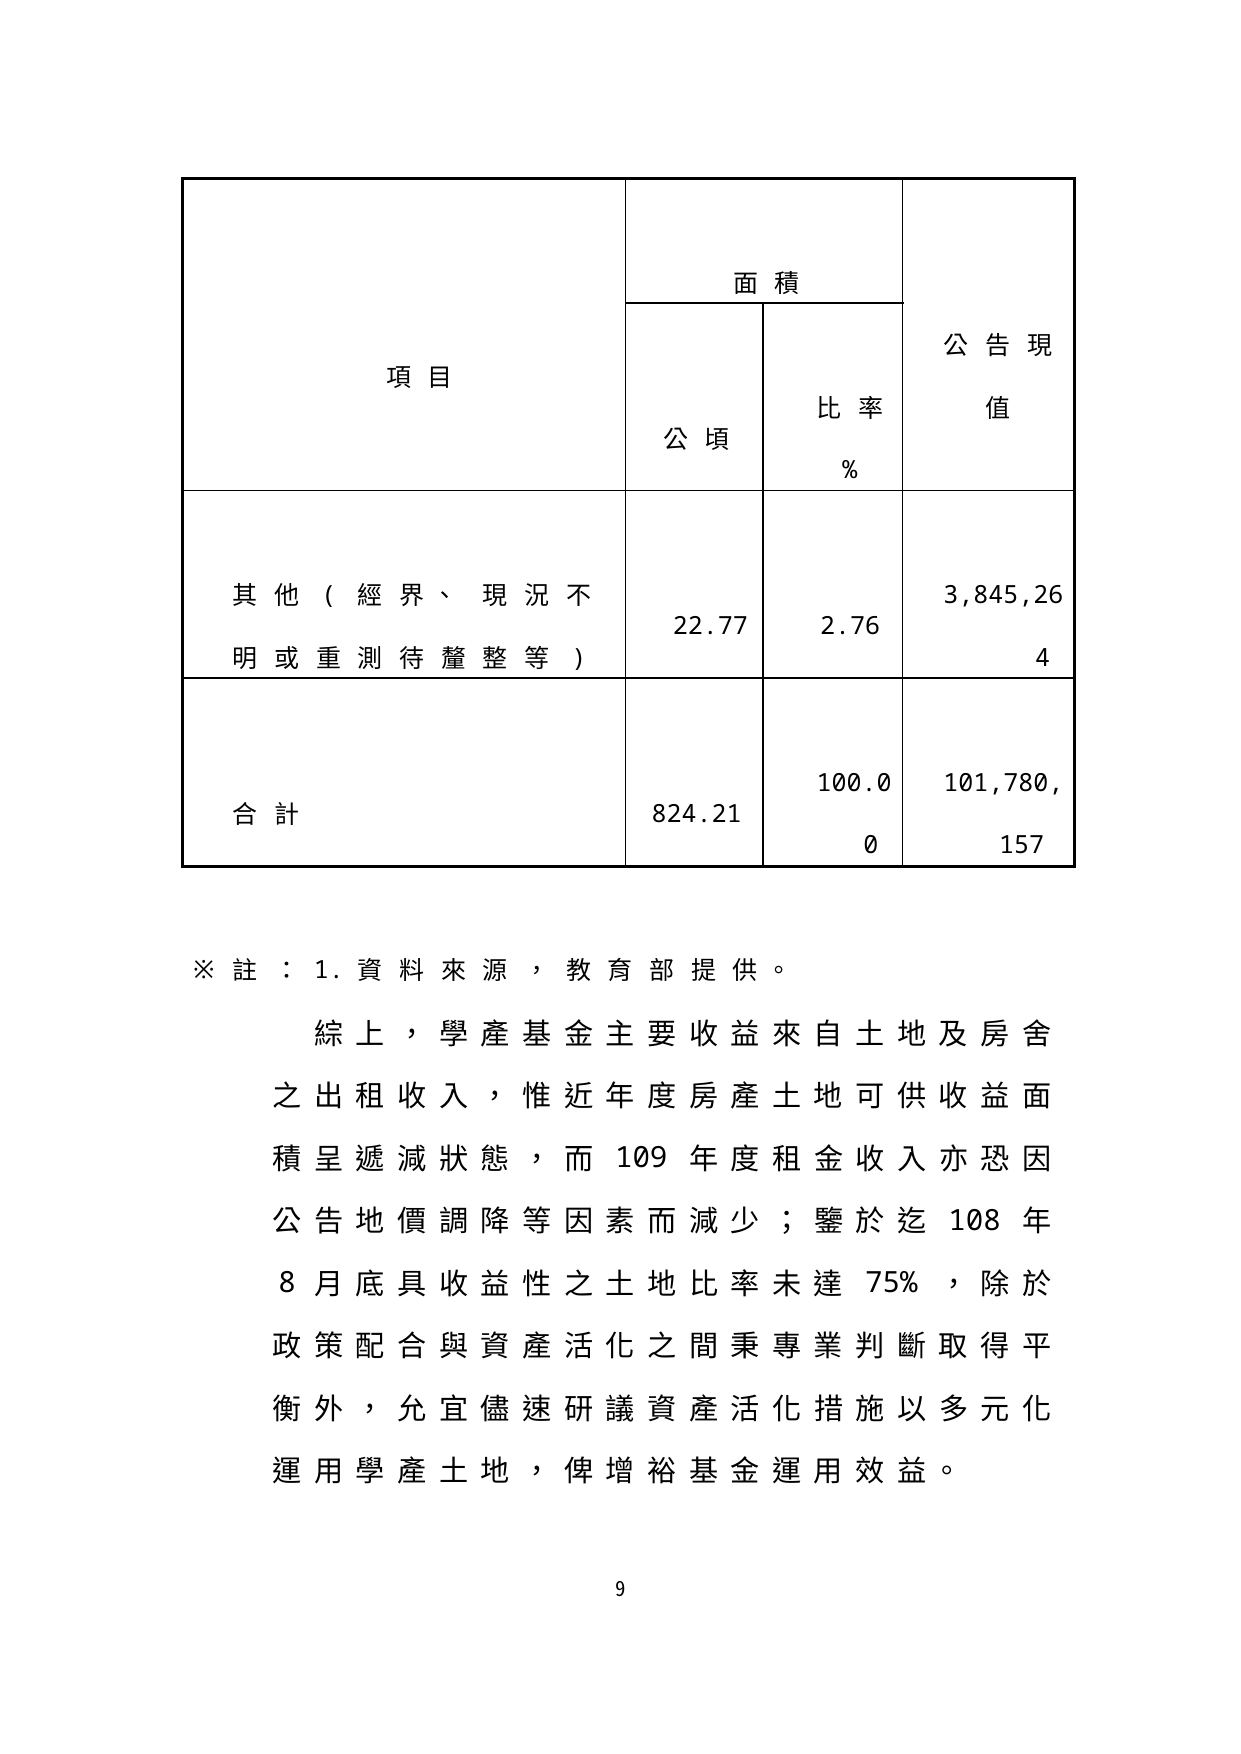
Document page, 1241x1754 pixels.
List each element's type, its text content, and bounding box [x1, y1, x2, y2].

table_cell 公頃 [626, 304, 762, 490]
text 綜上，學產基金主要收益來自土地及房舍之出租收入，惟近年度房產土地可供收益面積呈遞減狀態，而109年度租金收入亦恐因公告地價調降等因素而減少；鑒於迄108年8月底具收益性之土地比率未達75%，除於政策配合與資產活化之間秉專業判斷取得平衡外，允宜儘速研議資產活化措施以多元化運用學產土地，俾增裕基金運用效益。 [242, 990, 1058, 1490]
table_cell 比率% [764, 304, 902, 490]
table_cell 其他(經界、現況不明或重測待釐整等) [184, 491, 625, 677]
table_cell 2.76 [764, 491, 902, 677]
table_cell 101,780,157 [903, 679, 1073, 865]
table_header 面積 [626, 180, 902, 302]
table_header 項目 [184, 180, 625, 490]
table_cell 824.21 [626, 679, 762, 865]
table_cell 3,845,264 [903, 491, 1073, 677]
table_cell 100.00 [764, 679, 902, 865]
table_header 公告現值 [903, 180, 1073, 490]
text ※註：1.資料來源，教育部提供。 [183, 927, 1058, 990]
table_cell 22.77 [626, 491, 762, 677]
table_cell 合計 [184, 679, 625, 865]
